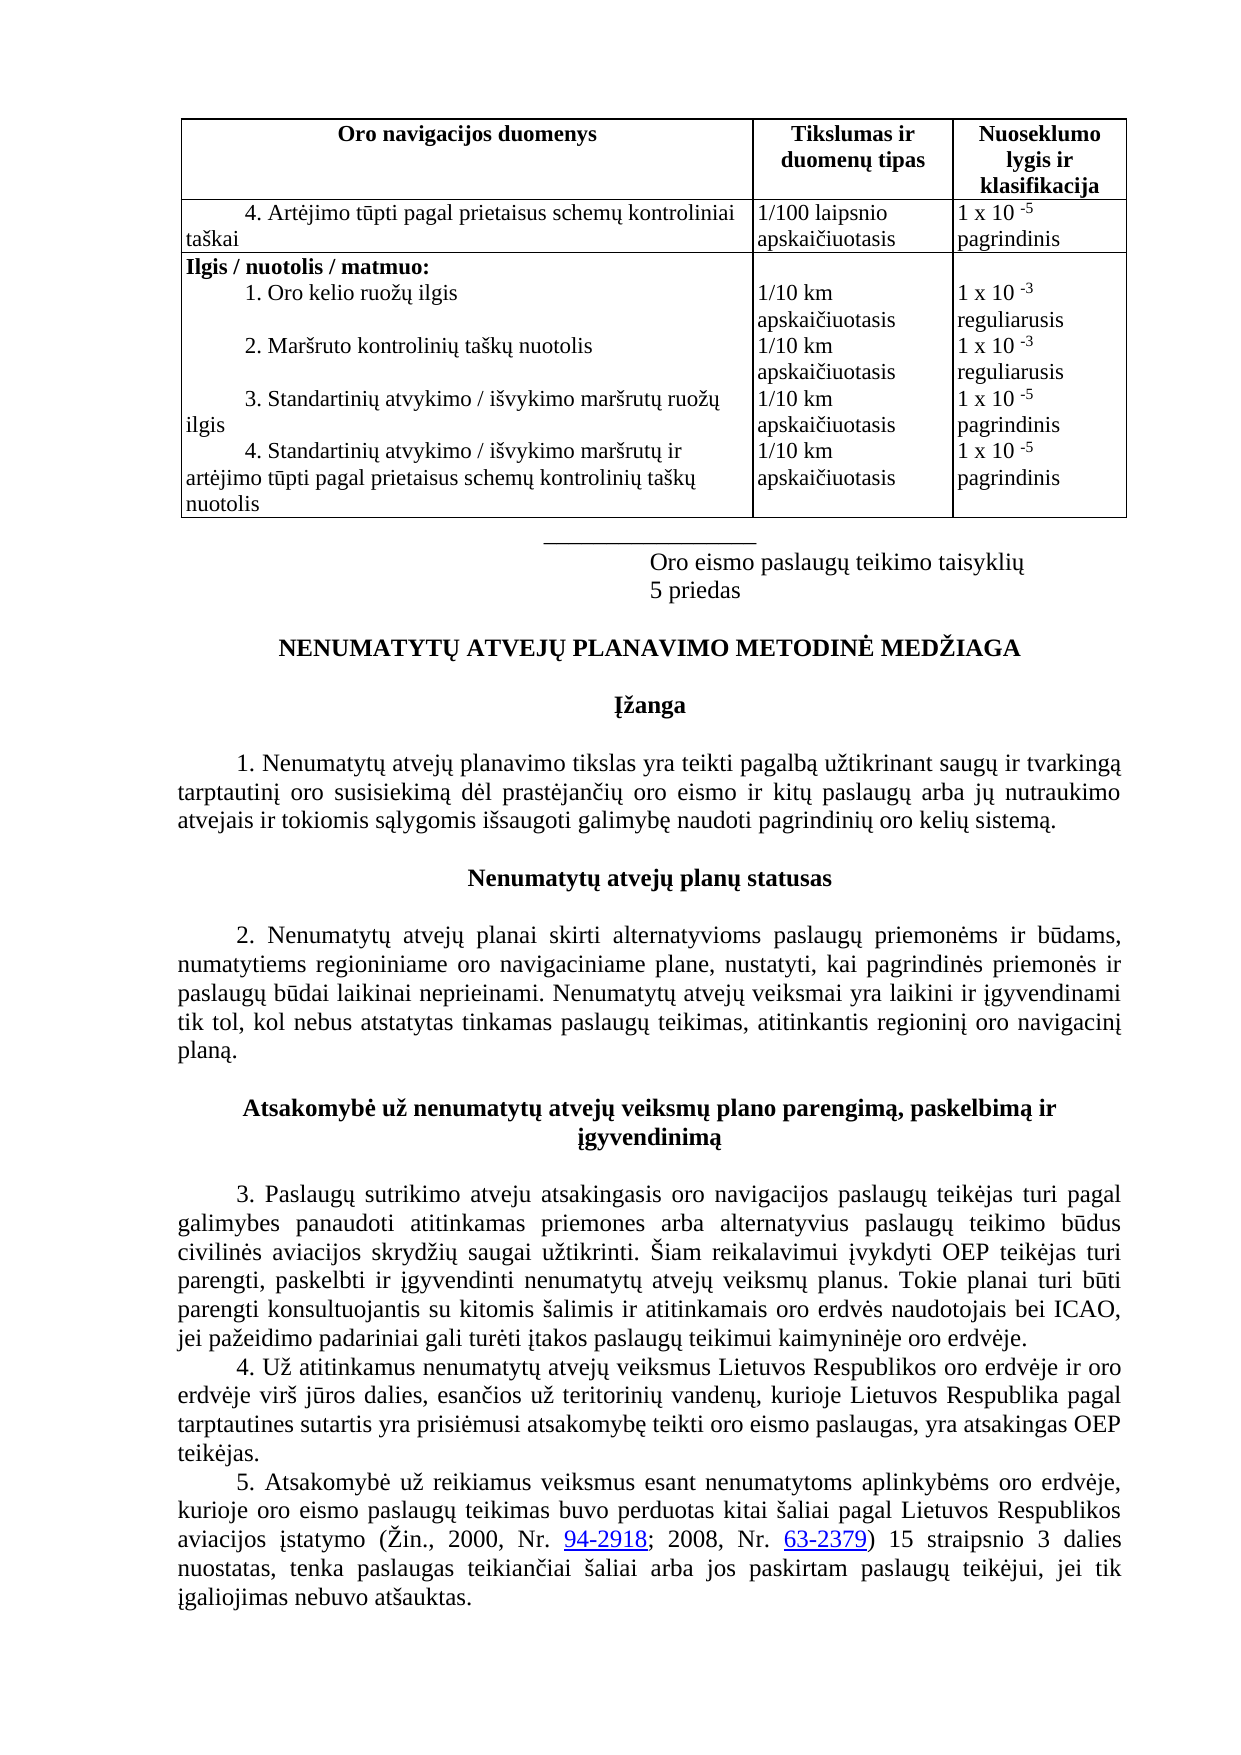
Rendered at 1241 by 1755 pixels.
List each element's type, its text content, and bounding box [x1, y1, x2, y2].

table_cell 1/10 km apskaičiuotasis [754, 438, 952, 517]
text Įžanga [177, 691, 1122, 719]
text 2. Nenumatytų atvejų planai skirti alternatyvioms paslaugų priemonėms ir būdams, numatytiems regioniniame oro navigaciniame plane, nustatyti, kai pagrindinės priemonės ir paslaugų būdai laikinai neprieinami. Nenumatytų atvejų veiksmai yra laikini ir įgyvendinami tik tol, kol nebus atstatytas tinkamas paslaugų teikimas, atitinkantis regioninį oro navigacinį planą. [177, 921, 1122, 1064]
text NENUMATYTŲ ATVEJŲ PLANAVIMO METODINĖ MEDŽIAGA [177, 633, 1122, 662]
text 4. Už atitinkamus nenumatytų atvejų veiksmus Lietuvos Respublikos oro erdvėje ir oro erdvėje virš jūros dalies, esančios už teritorinių vandenų, kurioje Lietuvos Respublika pagal tarptautines sutartis yra prisiėmusi atsakomybę teikti oro eismo paslaugas, yra atsakingas OEP teikėjas. [177, 1352, 1122, 1467]
text Oro eismo paslaugų teikimo taisyklių [649, 547, 1122, 576]
text 1. Nenumatytų atvejų planavimo tikslas yra teikti pagalbą užtikrinant saugų ir tvarkingą tarptautinį oro susisiekimą dėl prastėjančių oro eismo ir kitų paslaugų arba jų nutraukimo atvejais ir tokiomis sąlygomis išsaugoti galimybę naudoti pagrindinių oro kelių sistemą. [177, 748, 1122, 834]
table_header Tikslumas ir duomenų tipas [754, 120, 952, 199]
table_cell 1. Oro kelio ruožų ilgis [182, 279, 752, 332]
text 5. Atsakomybė už reikiamus veiksmus esant nenumatytoms aplinkybėms oro erdvėje, kurioje oro eismo paslaugų teikimas buvo perduotas kitai šaliai pagal Lietuvos Respublikos aviacijos įstatymo (Žin., 2000, Nr. 94-2918; 2008, Nr. 63-2379) 15 straipsnio 3 dalies nuostatas, tenka paslaugas teikiančiai šaliai arba jos paskirtam paslaugų teikėjui, jei tik įgaliojimas nebuvo atšauktas. [177, 1467, 1122, 1611]
table_header Oro navigacijos duomenys [182, 120, 752, 199]
text 3. Paslaugų sutrikimo atveju atsakingasis oro navigacijos paslaugų teikėjas turi pagal galimybes panaudoti atitinkamas priemones arba alternatyvius paslaugų teikimo būdus civilinės aviacijos skrydžių saugai užtikrinti. Šiam reikalavimui įvykdyti OEP teikėjas turi parengti, paskelbti ir įgyvendinti nenumatytų atvejų veiksmų planus. Tokie planai turi būti parengti konsultuojantis su kitomis šalimis ir atitinkamais oro erdvės naudotojais bei ICAO, jei pažeidimo padariniai gali turėti įtakos paslaugų teikimui kaimyninėje oro erdvėje. [177, 1179, 1122, 1352]
table_cell 1 x 10 -5 pagrindinis [954, 438, 1126, 517]
text Atsakomybė už nenumatytų atvejų veiksmų plano parengimą, paskelbimą ir įgyvendinimą [177, 1093, 1122, 1151]
text Nenumatytų atvejų planų statusas [177, 863, 1122, 892]
table_cell [1122, 253, 1126, 279]
text _________________ [177, 518, 1122, 547]
text 5 priedas [649, 576, 1122, 604]
table_cell 2. Maršruto kontrolinių taškų nuotolis [182, 332, 752, 385]
